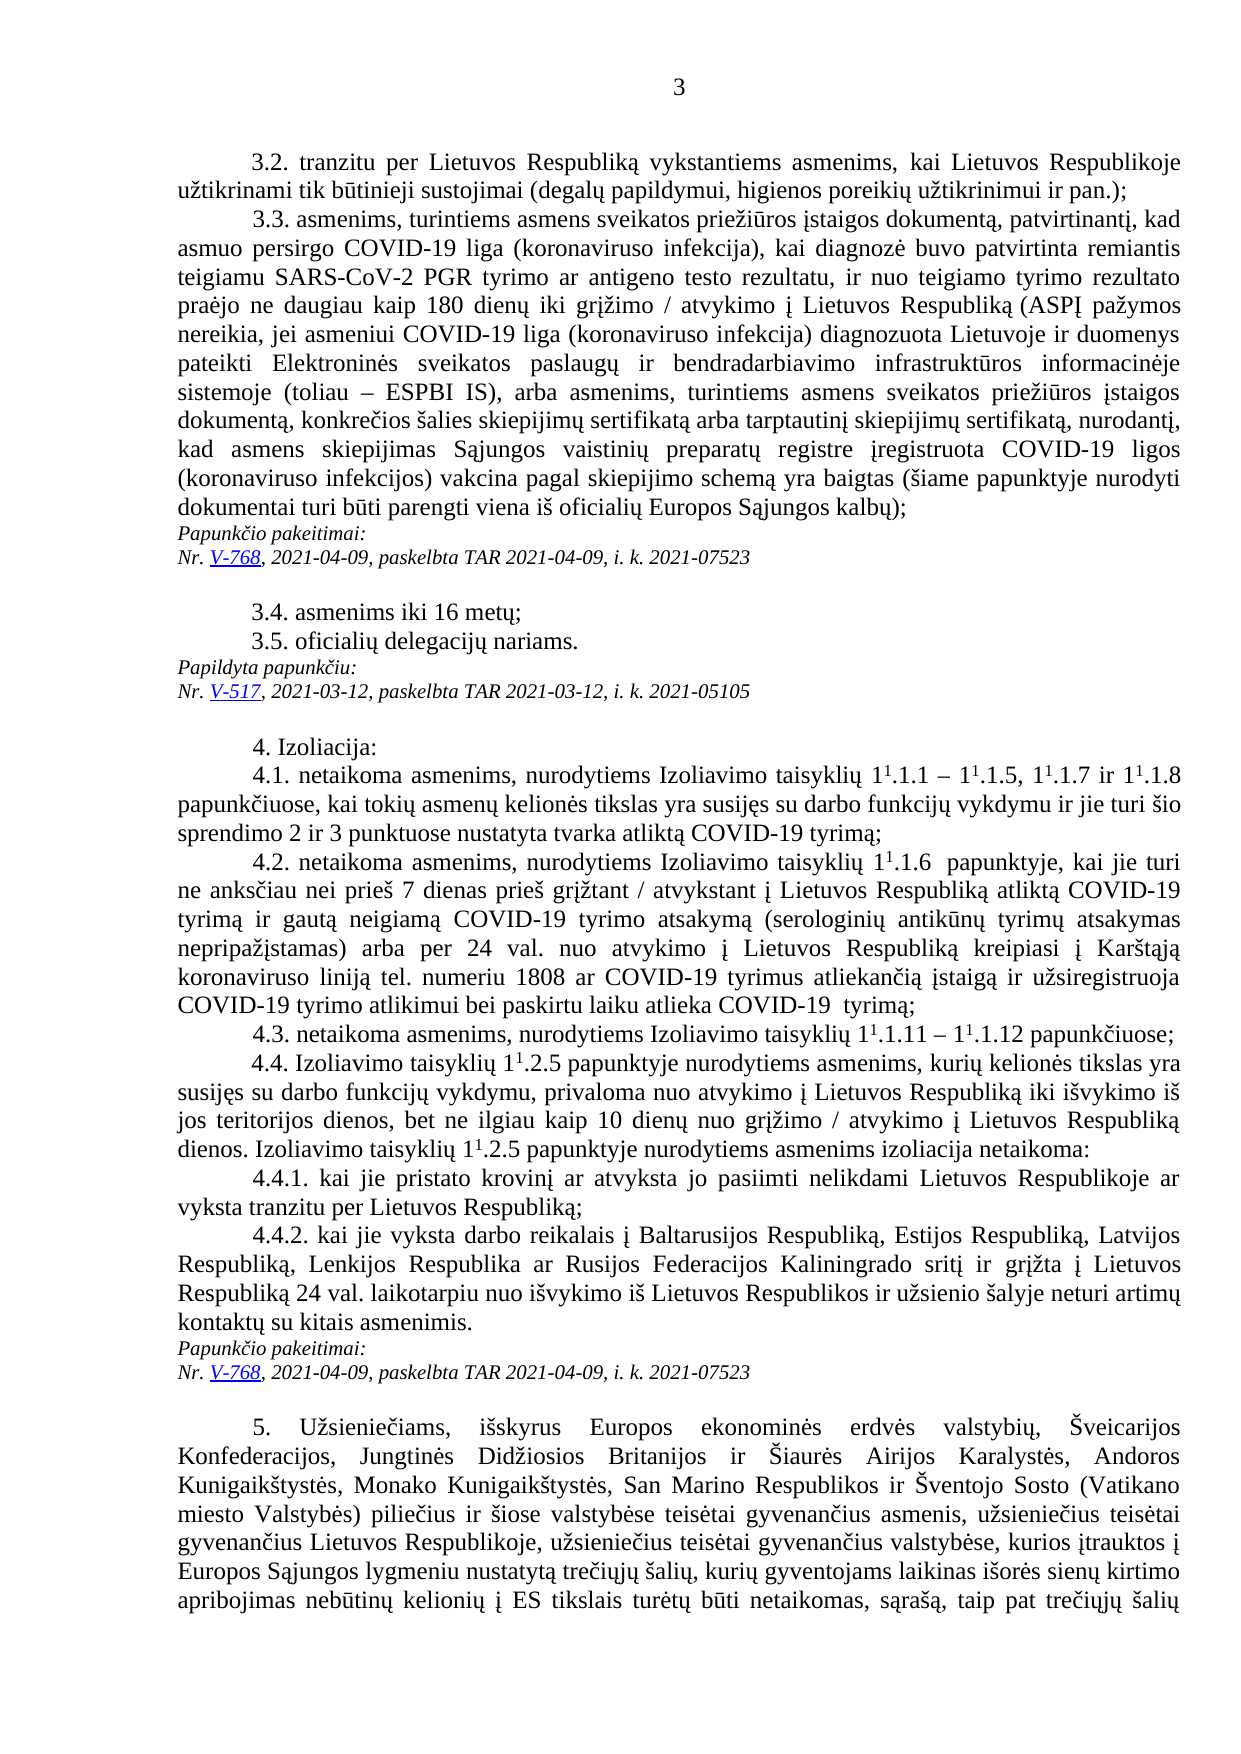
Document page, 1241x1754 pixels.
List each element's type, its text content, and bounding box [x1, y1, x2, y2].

text 4.2. netaikoma asmenims, nurodytiems Izoliavimo taisyklių 11.1.6 papunktyje, kai jie turi ne anksčiau nei prieš 7 dienas prieš grįžtant / atvykstant į Lietuvos Respubliką atliktą COVID-19 tyrimą ir gautą neigiamą COVID-19 tyrimo atsakymą (serologinių antikūnų tyrimų atsakymas nepripažįstamas) arba per 24 val. nuo atvykimo į Lietuvos Respubliką kreipiasi į Karštąją koronaviruso liniją tel. numeriu 1808 ar COVID-19 tyrimus atliekančią įstaigą ir užsiregistruoja COVID-19 tyrimo atlikimui bei paskirtu laiku atlieka COVID-19 tyrimą; [177, 847, 1181, 1019]
text Nr. V-768, 2021-04-09, paskelbta TAR 2021-04-09, i. k. 2021-07523 [177, 1360, 1181, 1384]
text 4.1. netaikoma asmenims, nurodytiems Izoliavimo taisyklių 11.1.1 – 11.1.5, 11.1.7 ir 11.1.8 papunkčiuose, kai tokių asmenų kelionės tikslas yra susijęs su darbo funkcijų vykdymu ir jie turi šio sprendimo 2 ir 3 punktuose nustatyta tvarka atliktą COVID-19 tyrimą; [177, 761, 1181, 847]
text 3.5. oficialių delegacijų nariams. [177, 626, 1181, 655]
text Papildyta papunkčiu: [177, 655, 1181, 679]
text 3.2. tranzitu per Lietuvos Respubliką vykstantiems asmenims, kai Lietuvos Respublikoje užtikrinami tik būtinieji sustojimai (degalų papildymui, higienos poreikių užtikrinimui ir pan.); [177, 147, 1181, 204]
text 4.3. netaikoma asmenims, nurodytiems Izoliavimo taisyklių 11.1.11 – 11.1.12 papunkčiuose; [177, 1019, 1181, 1048]
text Nr. V-517, 2021-03-12, paskelbta TAR 2021-03-12, i. k. 2021-05105 [177, 679, 1181, 703]
text 5. Užsieniečiams, išskyrus Europos ekonominės erdvės valstybių, Šveicarijos Konfederacijos, Jungtinės Didžiosios Britanijos ir Šiaurės Airijos Karalystės, Andoros Kunigaikštystės, Monako Kunigaikštystės, San Marino Respublikos ir Šventojo Sosto (Vatikano miesto Valstybės) piliečius ir šiose valstybėse teisėtai gyvenančius asmenis, užsieniečius teisėtai gyvenančius Lietuvos Respublikoje, užsieniečius teisėtai gyvenančius valstybėse, kurios įtrauktos į Europos Sąjungos lygmeniu nustatytą trečiųjų šalių, kurių gyventojams laikinas išorės sienų kirtimo apribojimas nebūtinų kelionių į ES tikslais turėtų būti netaikomas, sąrašą, taip pat trečiųjų šalių [177, 1412, 1181, 1614]
text 4. Izoliacija: [177, 732, 1181, 761]
text 4.4. Izoliavimo taisyklių 11.2.5 papunktyje nurodytiems asmenims, kurių kelionės tikslas yra susijęs su darbo funkcijų vykdymu, privaloma nuo atvykimo į Lietuvos Respubliką iki išvykimo iš jos teritorijos dienos, bet ne ilgiau kaip 10 dienų nuo grįžimo / atvykimo į Lietuvos Respubliką dienos. Izoliavimo taisyklių 11.2.5 papunktyje nurodytiems asmenims izoliacija netaikoma: [177, 1048, 1181, 1163]
text 4.4.1. kai jie pristato krovinį ar atvyksta jo pasiimti nelikdami Lietuvos Respublikoje ar vyksta tranzitu per Lietuvos Respubliką; [177, 1163, 1181, 1221]
text Papunkčio pakeitimai: [177, 1336, 1181, 1360]
text Nr. V-768, 2021-04-09, paskelbta TAR 2021-04-09, i. k. 2021-07523 [177, 545, 1181, 569]
text Papunkčio pakeitimai: [177, 521, 1181, 545]
text 3.3. asmenims, turintiems asmens sveikatos priežiūros įstaigos dokumentą, patvirtinantį, kad asmuo persirgo COVID-19 liga (koronaviruso infekcija), kai diagnozė buvo patvirtinta remiantis teigiamu SARS-CoV-2 PGR tyrimo ar antigeno testo rezultatu, ir nuo teigiamo tyrimo rezultato praėjo ne daugiau kaip 180 dienų iki grįžimo / atvykimo į Lietuvos Respubliką (ASPĮ pažymos nereikia, jei asmeniui COVID-19 liga (koronaviruso infekcija) diagnozuota Lietuvoje ir duomenys pateikti Elektroninės sveikatos paslaugų ir bendradarbiavimo infrastruktūros informacinėje sistemoje (toliau – ESPBI IS), arba asmenims, turintiems asmens sveikatos priežiūros įstaigos dokumentą, konkrečios šalies skiepijimų sertifikatą arba tarptautinį skiepijimų sertifikatą, nurodantį, kad asmens skiepijimas Sąjungos vaistinių preparatų registre įregistruota COVID-19 ligos (koronaviruso infekcijos) vakcina pagal skiepijimo schemą yra baigtas (šiame papunktyje nurodyti dokumentai turi būti parengti viena iš oficialių Europos Sąjungos kalbų); [177, 204, 1181, 521]
text 4.4.2. kai jie vyksta darbo reikalais į Baltarusijos Respubliką, Estijos Respubliką, Latvijos Respubliką, Lenkijos Respublika ar Rusijos Federacijos Kaliningrado sritį ir grįžta į Lietuvos Respubliką 24 val. laikotarpiu nuo išvykimo iš Lietuvos Respublikos ir užsienio šalyje neturi artimų kontaktų su kitais asmenimis. [177, 1221, 1181, 1336]
text 3.4. asmenims iki 16 metų; [177, 597, 1181, 626]
